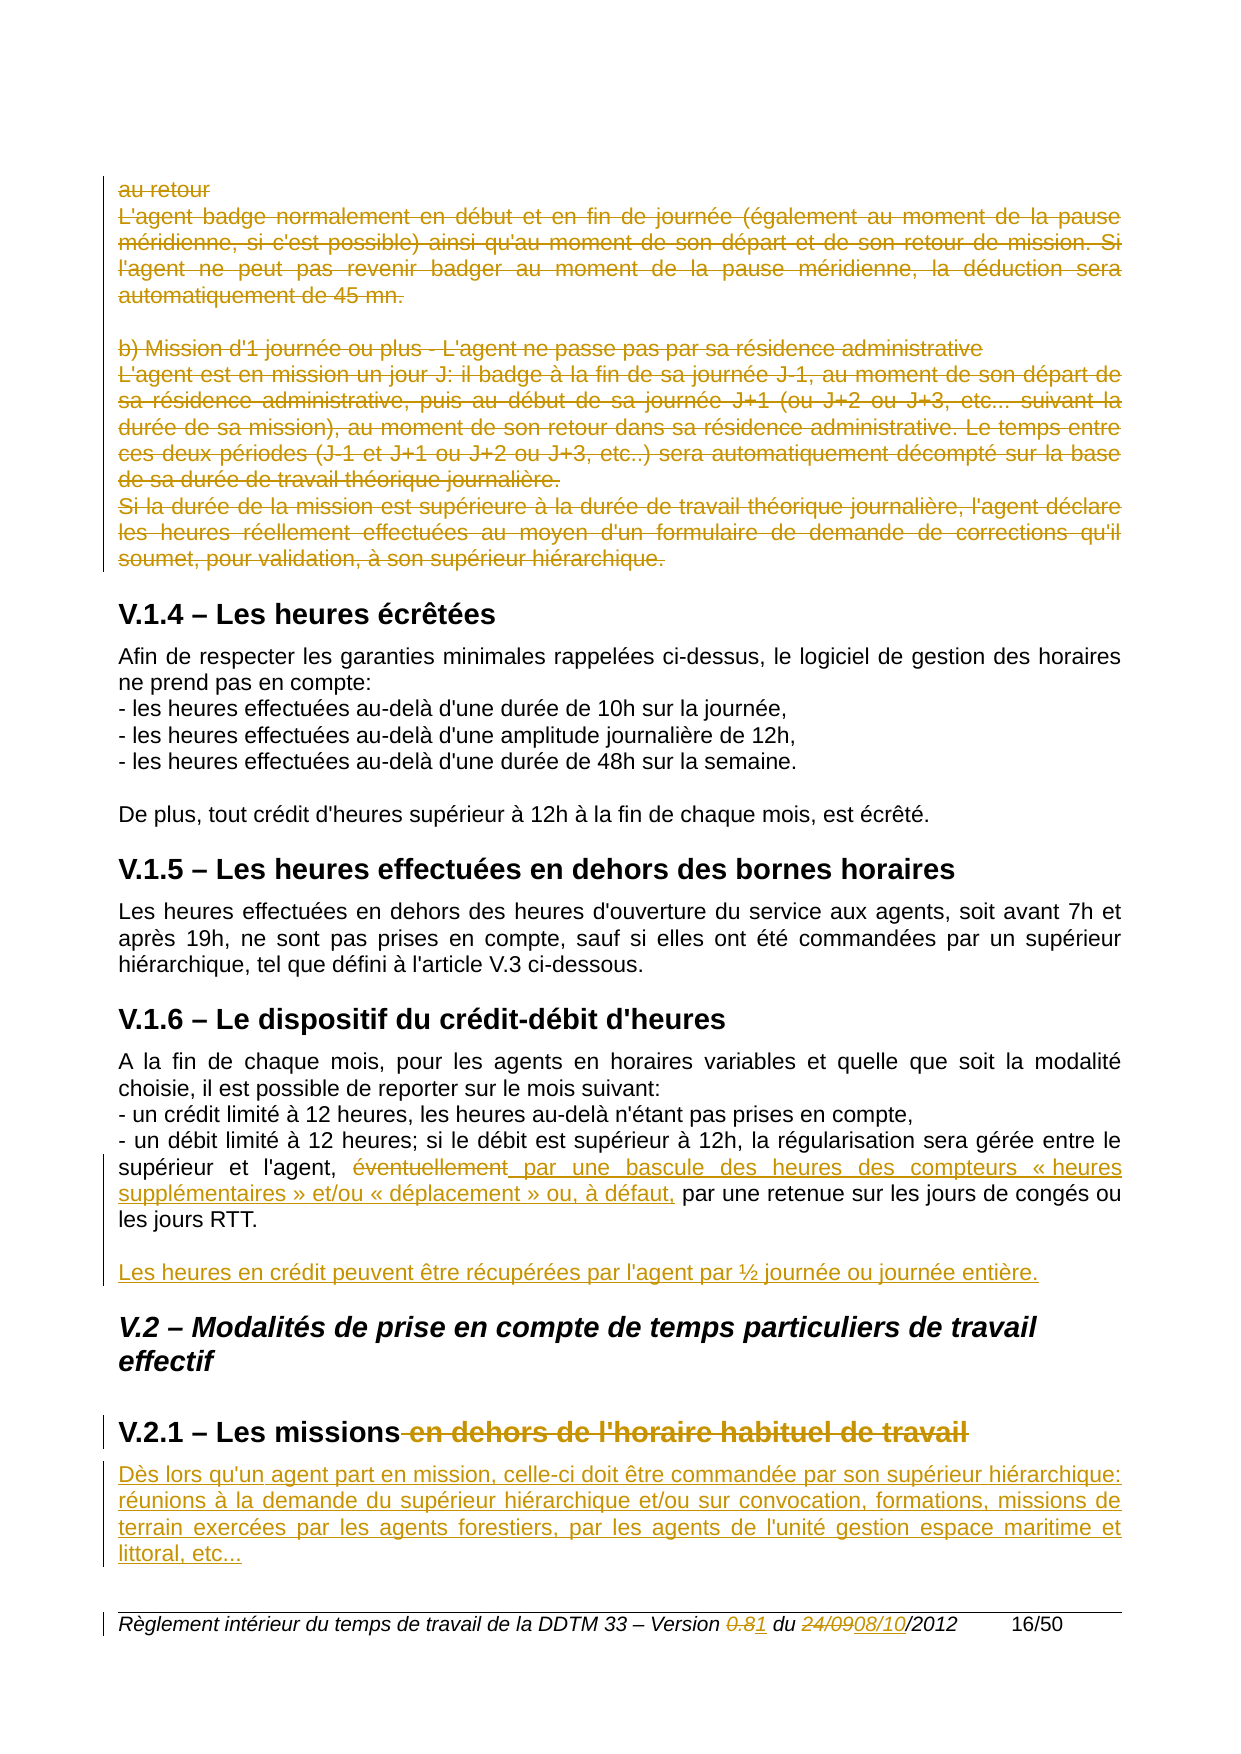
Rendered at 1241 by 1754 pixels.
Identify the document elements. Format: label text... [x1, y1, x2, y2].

subtitle V.1.4 – Les heures écrêtées [118, 597, 1122, 630]
text réunions à la demande du supérieur hiérarchique et/ou sur convocation, formations, missions de [118, 1485, 1122, 1510]
text A la fin de chaque mois, pour les agents en horaires variables et quelle que soit la modalité choisie, il est possible de reporter sur le mois suivant: [118, 1048, 1122, 1101]
text Dès lors qu'un agent part en mission, celle-ci doit être commandée par son supérieur hiérarchique: [118, 1461, 1122, 1484]
text Les heures en crédit peuvent être récupérées par l'agent par ½ journée ou journée entière. [118, 1259, 1122, 1286]
text De plus, tout crédit d'heures supérieur à 12h à la fin de chaque mois, est écrêté. [118, 801, 1122, 827]
text - les heures effectuées au-delà d'une amplitude journalière de 12h, [118, 722, 1122, 748]
text Afin de respecter les garanties minimales rappelées ci-dessus, le logiciel de gestion des horaires ne prend pas en compte: [118, 643, 1122, 695]
text - un crédit limité à 12 heures, les heures au-delà n'étant pas prises en compte, [118, 1101, 1122, 1127]
subtitle V.2.1 – Les missions [118, 1415, 1122, 1449]
text terrain exercées par les agents forestiers, par les agents de l'unité gestion espace maritime et [118, 1511, 1122, 1537]
subtitle V.1.6 – Le dispositif du crédit-débit d'heures [118, 1002, 1122, 1036]
subtitle V.1.5 – Les heures effectuées en dehors des bornes horaires [118, 852, 1122, 886]
text - les heures effectuées au-delà d'une durée de 48h sur la semaine. [118, 748, 1122, 774]
subtitle V.2 – Modalités de prise en compte de temps particuliers de travail effectif [118, 1311, 1122, 1378]
text - les heures effectuées au-delà d'une durée de 10h sur la journée, [118, 695, 1122, 722]
text littoral, etc... [118, 1538, 1122, 1567]
text - un débit limité à 12 heures; si le débit est supérieur à 12h, la régularisation sera gérée entre le supérieur et l'agent, par une bascule des heures des compteurs « heures supplémentaires » et/ou « déplacement » ou, à défaut, par une retenue sur les jours de congés ou les jours RTT. [118, 1127, 1122, 1233]
text Les heures effectuées en dehors des heures d'ouverture du service aux agents, soit avant 7h et après 19h, ne sont pas prises en compte, sauf si elles ont été commandées par un supérieur hiérarchique, tel que défini à l'article V.3 ci-dessous. [118, 898, 1122, 977]
